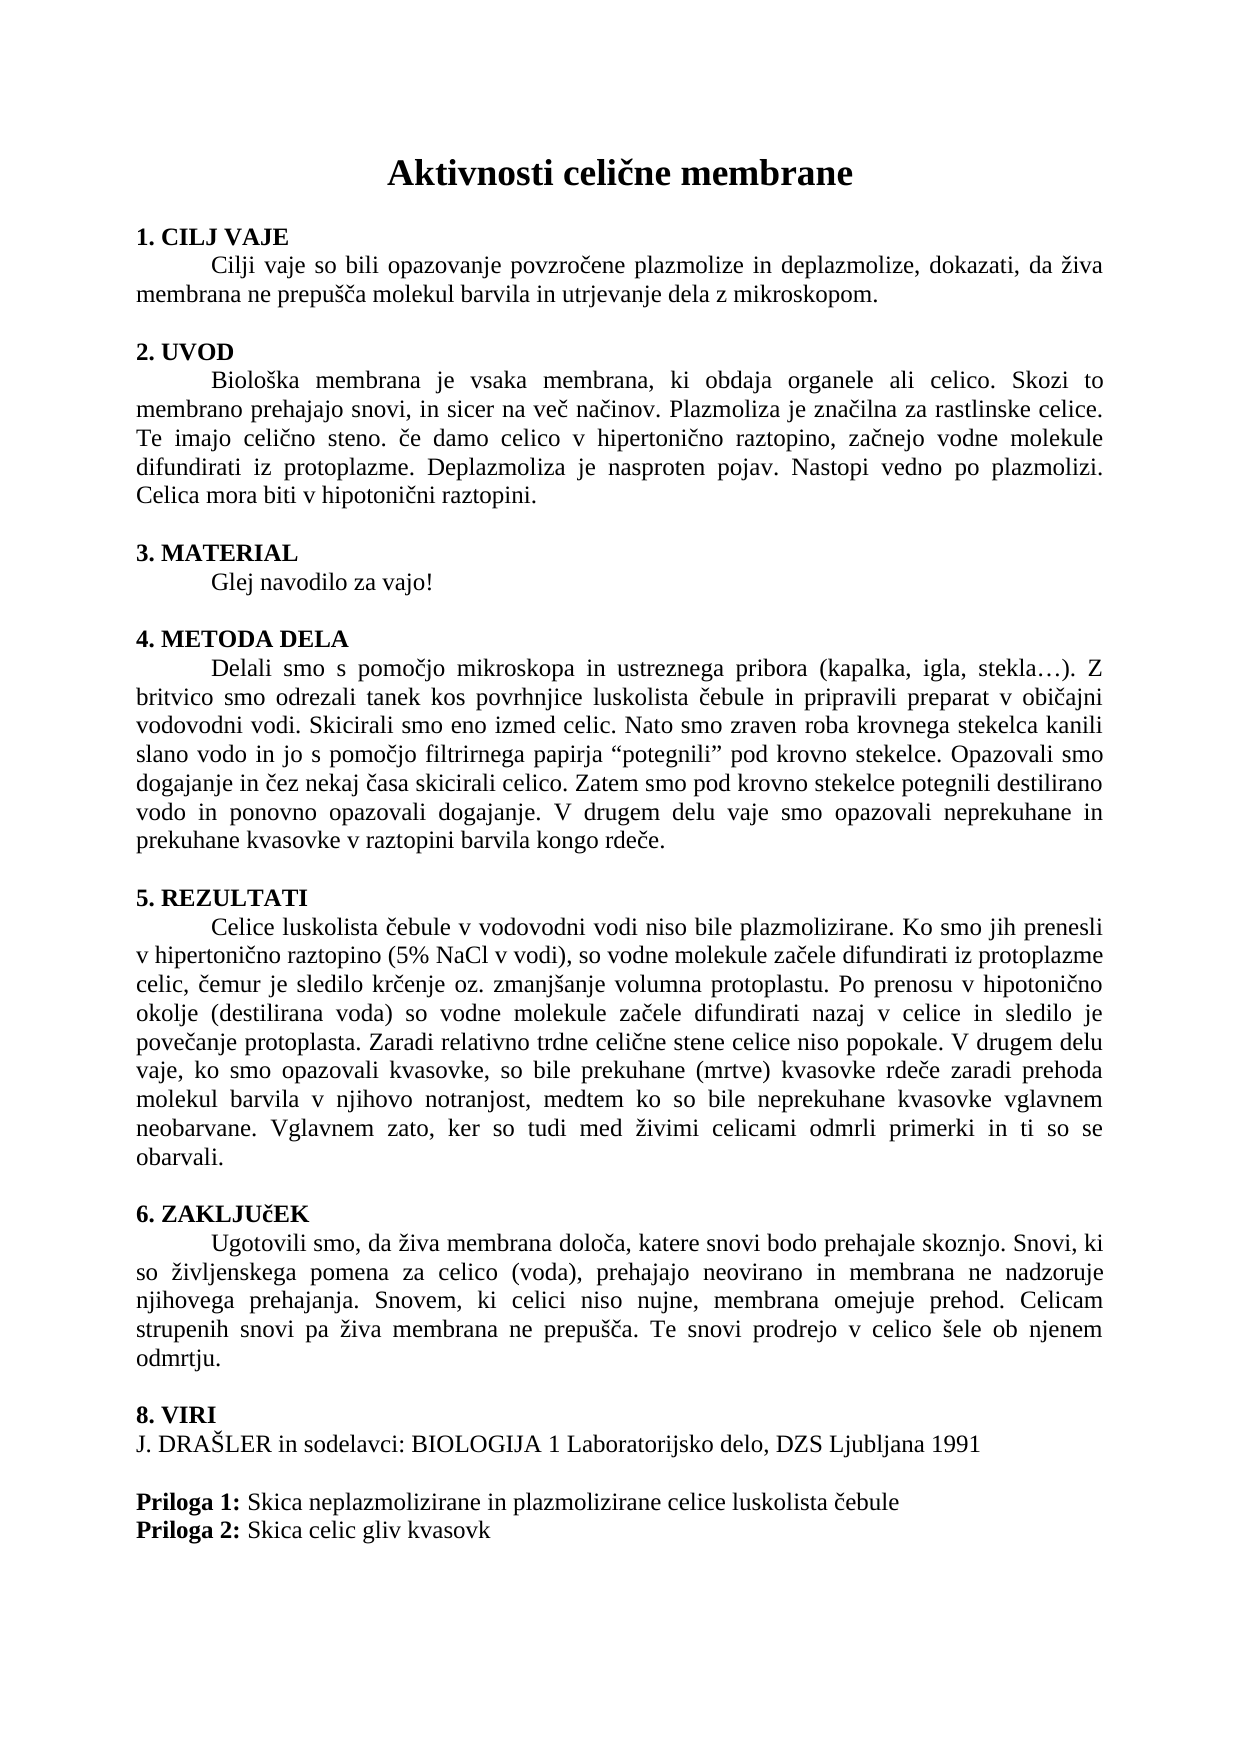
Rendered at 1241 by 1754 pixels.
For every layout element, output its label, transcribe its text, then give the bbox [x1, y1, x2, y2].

text 4. METODA DELA [136, 624, 1104, 653]
text 5. REZULTATI [136, 883, 1104, 912]
text Cilji vaje so bili opazovanje povzročene plazmolize in deplazmolize, dokazati, da živa membrana ne prepušča molekul barvila in utrjevanje dela z mikroskopom. [136, 251, 1104, 308]
text 6. ZAKLJUčEK [136, 1199, 1104, 1228]
text Celice luskolista čebule v vodovodni vodi niso bile plazmolizirane. Ko smo jih prenesli v hipertonično raztopino (5% NaCl v vodi), so vodne molekule začele difundirati iz protoplazme celic, čemur je sledilo krčenje oz. zmanjšanje volumna protoplastu. Po prenosu v hipotonično okolje (destilirana voda) so vodne molekule začele difundirati nazaj v celice in sledilo je povečanje protoplasta. Zaradi relativno trdne celične stene celice niso popokale. V drugem delu vaje, ko smo opazovali kvasovke, so bile prekuhane (mrtve) kvasovke rdeče zaradi prehoda molekul barvila v njihovo notranjost, medtem ko so bile neprekuhane kvasovke vglavnem neobarvane. Vglavnem zato, ker so tudi med živimi celicami odmrli primerki in ti so se obarvali. [136, 912, 1104, 1171]
text 3. MATERIAL [136, 538, 1104, 567]
text 1. CILJ VAJE [136, 222, 1104, 251]
text Delali smo s pomočjo mikroskopa in ustreznega pribora (kapalka, igla, stekla…). Z britvico smo odrezali tanek kos povrhnjice luskolista čebule in pripravili preparat v običajni vodovodni vodi. Skicirali smo eno izmed celic. Nato smo zraven roba krovnega stekelca kanili slano vodo in jo s pomočjo filtrirnega papirja “potegnili” pod krovno stekelce. Opazovali smo dogajanje in čez nekaj časa skicirali celico. Zatem smo pod krovno stekelce potegnili destilirano vodo in ponovno opazovali dogajanje. V drugem delu vaje smo opazovali neprekuhane in prekuhane kvasovke v raztopini barvila kongo rdeče. [136, 653, 1104, 854]
text J. DRAŠLER in sodelavci: BIOLOGIJA 1 Laboratorijsko delo, DZS Ljubljana 1991 [136, 1429, 1104, 1458]
text Biološka membrana je vsaka membrana, ki obdaja organele ali celico. Skozi to membrano prehajajo snovi, in sicer na več načinov. Plazmoliza je značilna za rastlinske celice. Te imajo celično steno. če damo celico v hipertonično raztopino, začnejo vodne molekule difundirati iz protoplazme. Deplazmoliza je nasproten pojav. Nastopi vedno po plazmolizi. Celica mora biti v hipotonični raztopini. [136, 366, 1104, 509]
text 8. VIRI [136, 1401, 1104, 1429]
text Glej navodilo za vajo! [136, 567, 1104, 596]
text Ugotovili smo, da živa membrana določa, katere snovi bodo prehajale skoznjo. Snovi, ki so življenskega pomena za celico (voda), prehajajo neovirano in membrana ne nadzoruje njihovega prehajanja. Snovem, ki celici niso nujne, membrana omejuje prehod. Celicam strupenih snovi pa živa membrana ne prepušča. Te snovi prodrejo v celico šele ob njenem odmrtju. [136, 1228, 1104, 1372]
text Aktivnosti celične membrane [136, 150, 1104, 193]
text 2. UVOD [136, 337, 1104, 366]
text Priloga 2: Skica celic gliv kvasovk [136, 1516, 1104, 1544]
text Priloga 1: Skica neplazmolizirane in plazmolizirane celice luskolista čebule [136, 1487, 1104, 1516]
